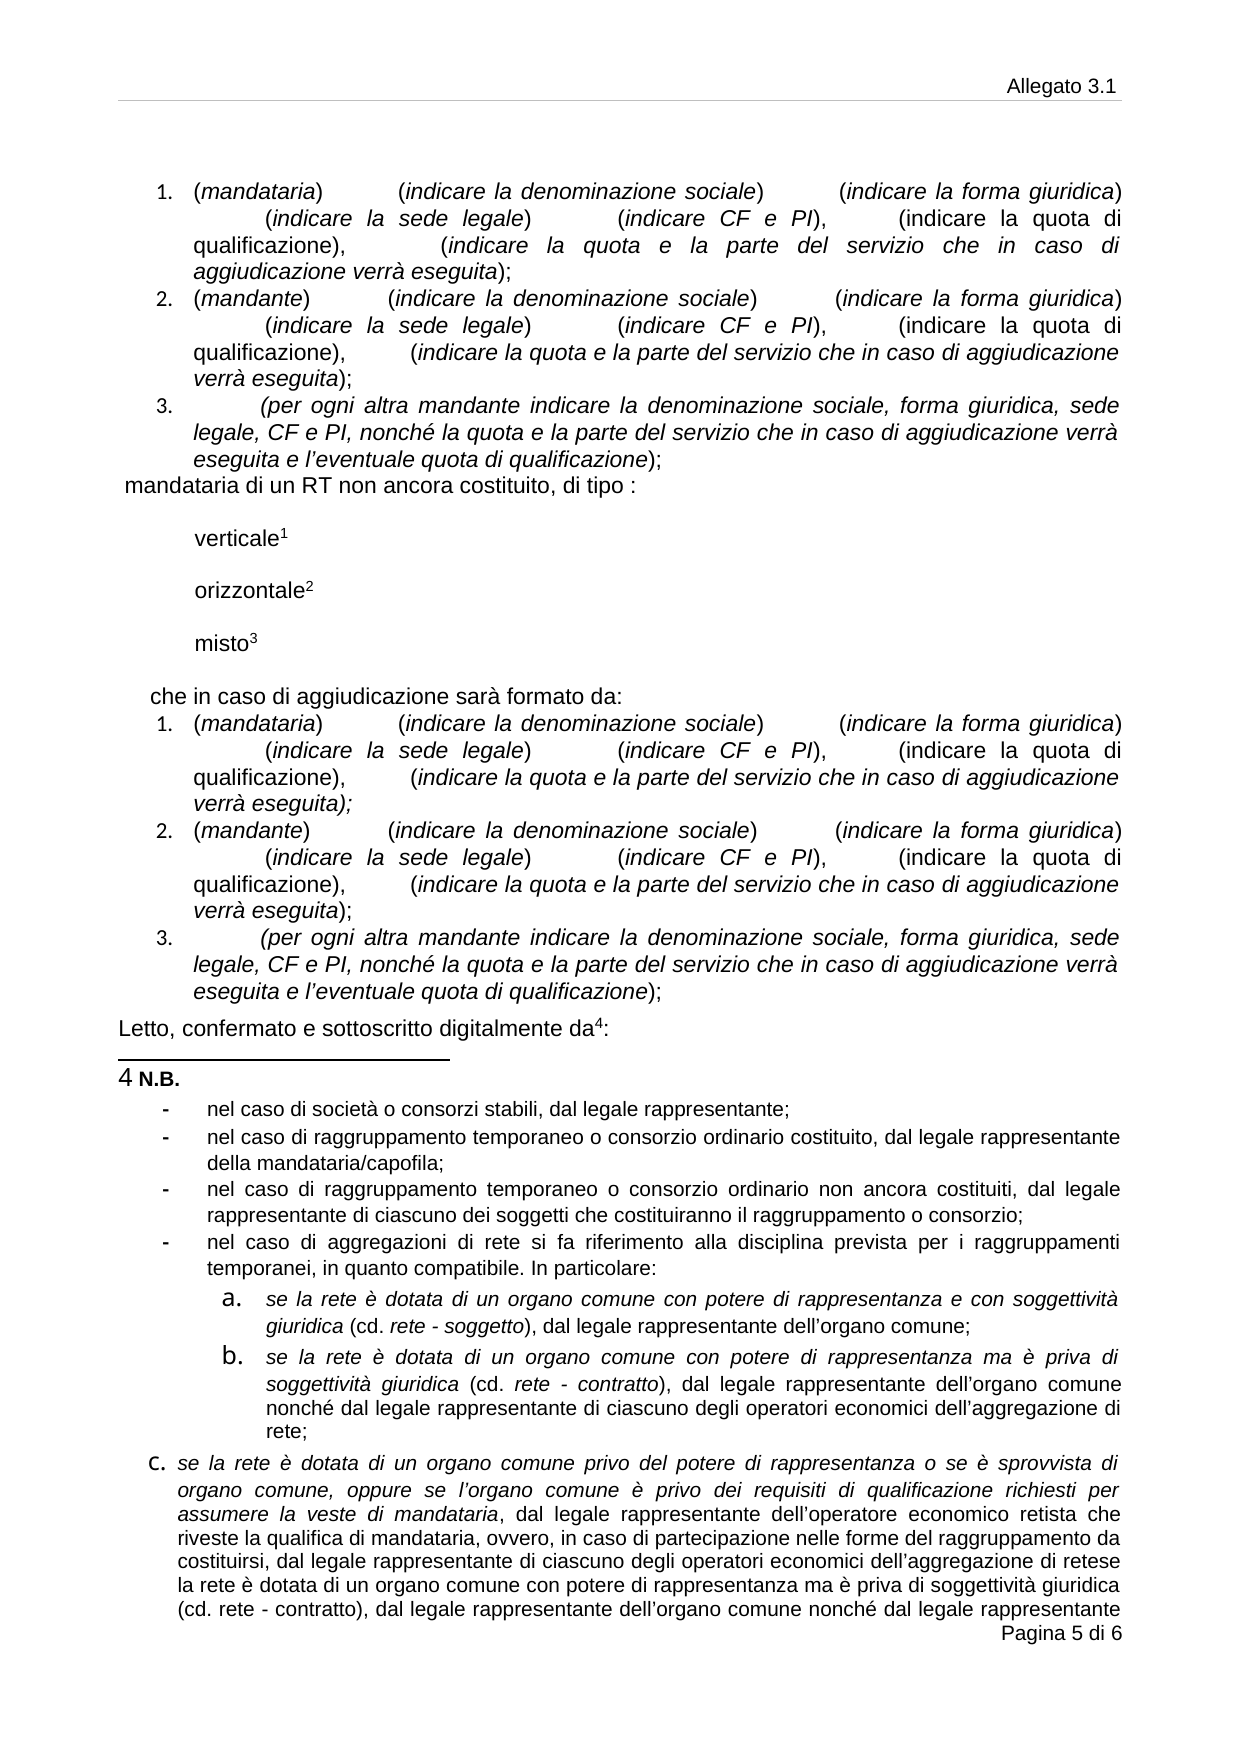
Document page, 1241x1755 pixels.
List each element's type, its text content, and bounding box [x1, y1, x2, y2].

text misto3 [118, 630, 1122, 657]
list (mandante) (indicare la denominazione sociale) (indicare la forma giuridica) (indicare la sede legale) (indicare CF e PI), (indicare la quota di qualificazione), (indicare la quota e la parte del servizio che in caso di aggiudicazione verrà eseguita); [156, 816, 1122, 923]
list (per ogni altra mandante indicare la denominazione sociale, forma giuridica, sede legale, CF e PI, nonché la quota e la parte del servizio che in caso di aggiudicazione verrà eseguita e l’eventuale quota di qualificazione); [156, 923, 1122, 1004]
text orizzontale2 [118, 577, 1122, 604]
text mandataria di un RT non ancora costituito, di tipo : [118, 472, 1122, 498]
list se la rete è dotata di un organo comune con potere di rappresentanza ma è priva di soggettività giuridica (cd. rete - contratto), dal legale rappresentante dell’organo comune nonché dal legale rappresentante di ciascuno degli operatori economici dell’aggregazione di rete; [221, 1337, 1122, 1443]
list nel caso di raggruppamento temporaneo o consorzio ordinario non ancora costituiti, dal legale rappresentante di ciascuno dei soggetti che costituiranno il raggruppamento o consorzio; [162, 1174, 1122, 1227]
text Letto, confermato e sottoscritto digitalmente da: [118, 1014, 1122, 1041]
text che in caso di aggiudicazione sarà formato da: [118, 683, 1122, 709]
list nel caso di aggregazioni di rete si fa riferimento alla disciplina prevista per i raggruppamenti temporanei, in quanto compatibile. In particolare: [162, 1227, 1122, 1279]
list se la rete è dotata di un organo comune privo del potere di rappresentanza o se è sprovvista di organo comune, oppure se l’organo comune è privo dei requisiti di qualificazione richiesti per assumere la veste di mandataria, dal legale rappresentante dell’operatore economico retista che riveste la qualifica di mandataria, ovvero, in caso di partecipazione nelle forme del raggruppamento da costituirsi, dal legale rappresentante di ciascuno degli operatori economici dell’aggregazione di retese la rete è dotata di un organo comune con potere di rappresentanza ma è priva di soggettività giuridica (cd. rete - contratto), dal legale rappresentante dell’organo comune nonché dal legale rappresentante [148, 1443, 1122, 1621]
text verticale1 [118, 525, 1122, 551]
list nel caso di raggruppamento temporaneo o consorzio ordinario costituito, dal legale rappresentante della mandataria/capofila; [162, 1122, 1122, 1174]
text N.B. [118, 1060, 1122, 1094]
list se la rete è dotata di un organo comune con potere di rappresentanza e con soggettività giuridica (cd. rete - soggetto), dal legale rappresentante dell’organo comune; [221, 1279, 1122, 1337]
list (mandataria) (indicare la denominazione sociale) (indicare la forma giuridica) (indicare la sede legale) (indicare CF e PI), (indicare la quota di qualificazione), (indicare la quota e la parte del servizio che in caso di aggiudicazione verrà eseguita); [156, 177, 1122, 284]
list (per ogni altra mandante indicare la denominazione sociale, forma giuridica, sede legale, CF e PI, nonché la quota e la parte del servizio che in caso di aggiudicazione verrà eseguita e l’eventuale quota di qualificazione); [156, 391, 1122, 472]
list (mandataria) (indicare la denominazione sociale) (indicare la forma giuridica) (indicare la sede legale) (indicare CF e PI), (indicare la quota di qualificazione), (indicare la quota e la parte del servizio che in caso di aggiudicazione verrà eseguita); [156, 709, 1122, 816]
list nel caso di società o consorzi stabili, dal legale rappresentante; [162, 1094, 1122, 1122]
list (mandante) (indicare la denominazione sociale) (indicare la forma giuridica) (indicare la sede legale) (indicare CF e PI), (indicare la quota di qualificazione), (indicare la quota e la parte del servizio che in caso di aggiudicazione verrà eseguita); [156, 284, 1122, 391]
